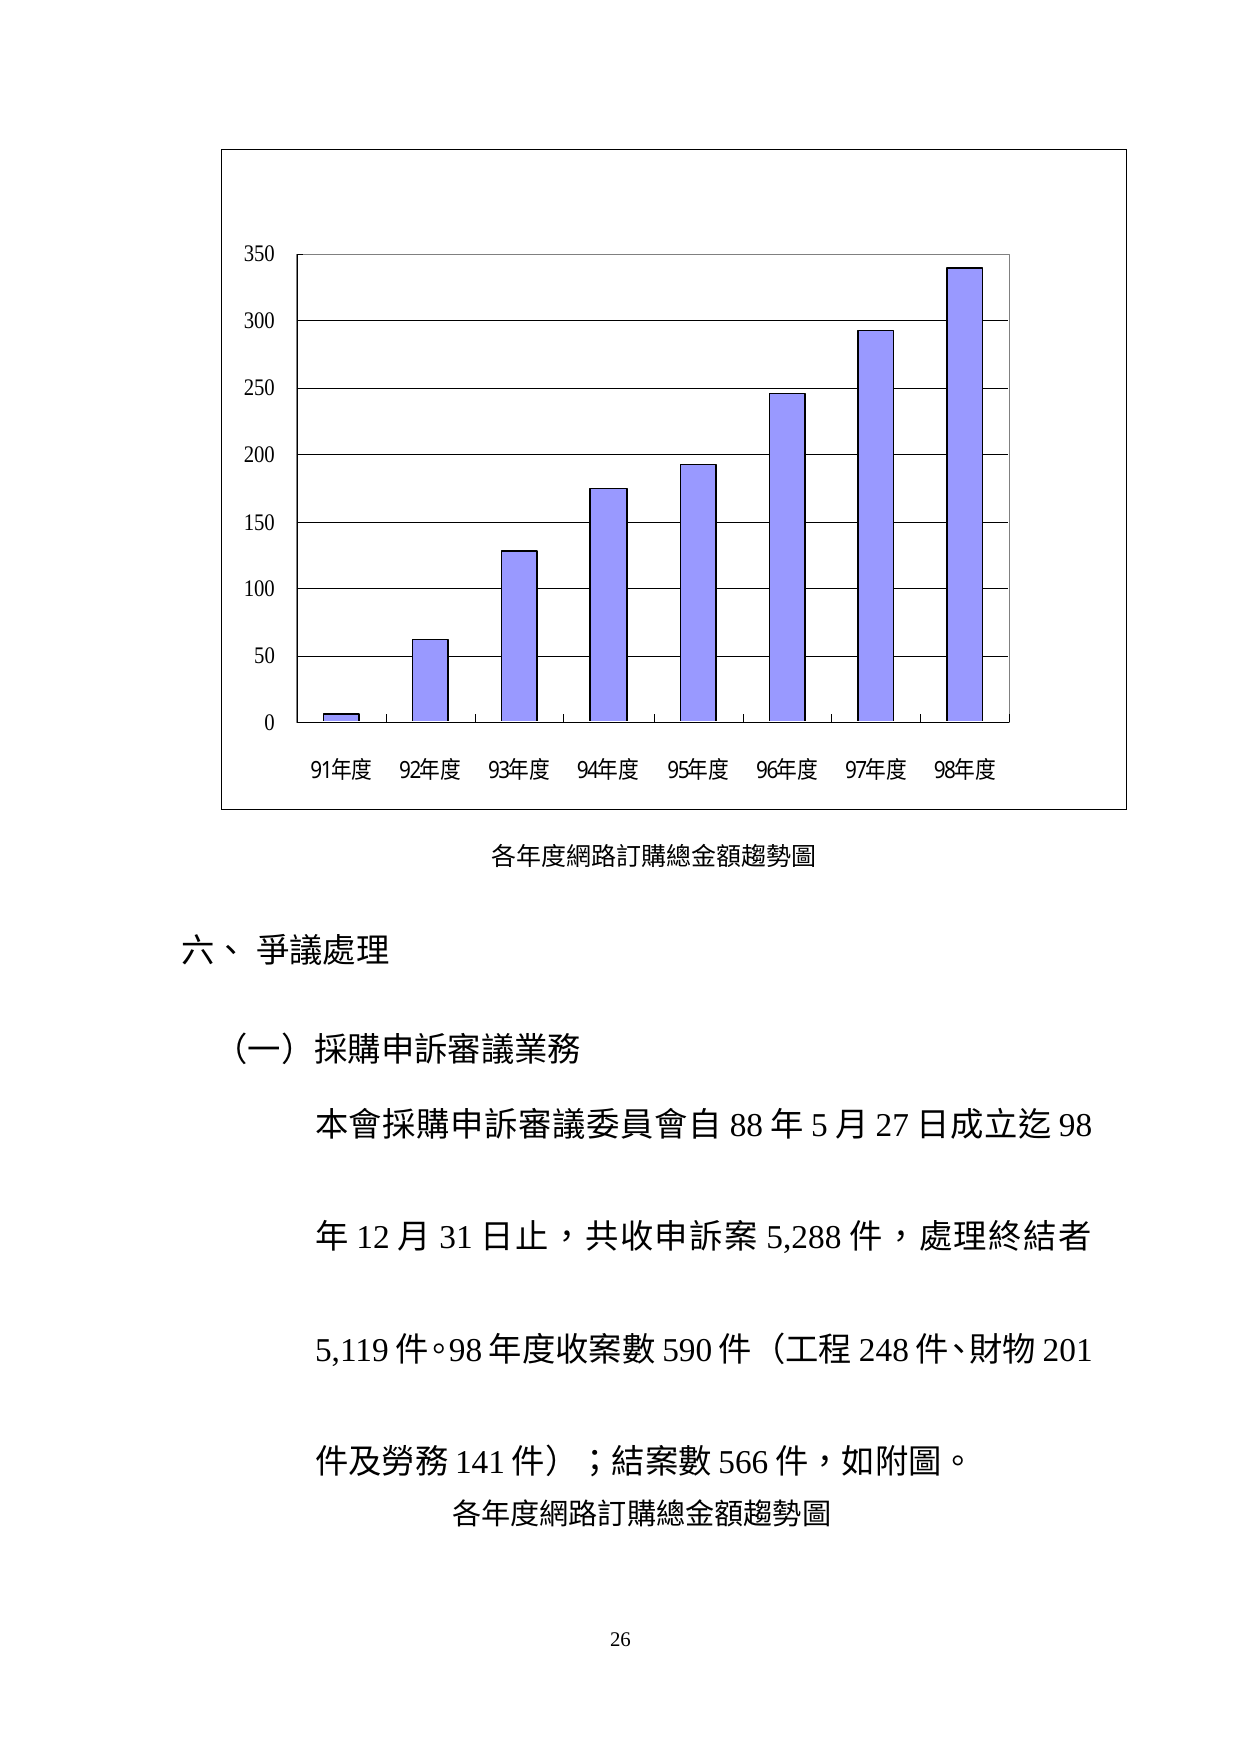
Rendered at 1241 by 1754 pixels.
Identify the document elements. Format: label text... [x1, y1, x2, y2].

list 爭議處理 [181, 910, 1092, 985]
text 各年度網路訂購總金額趨勢圖 [214, 835, 1092, 873]
text 各年度網路訂購總金額趨勢圖 [413, 1490, 870, 1533]
text [398, 1483, 885, 1558]
text （一）採購申訴審議業務 [214, 1009, 1092, 1084]
text 本會採購申訴審議委員會自88年5月27日成立迄98年12月31日止，共收申訴案5,288件，處理終結者5,119件。98年度收案數590件（工程248件、財物201件及勞務141件）；結案數566件，如附圖。 [315, 1084, 1092, 1497]
